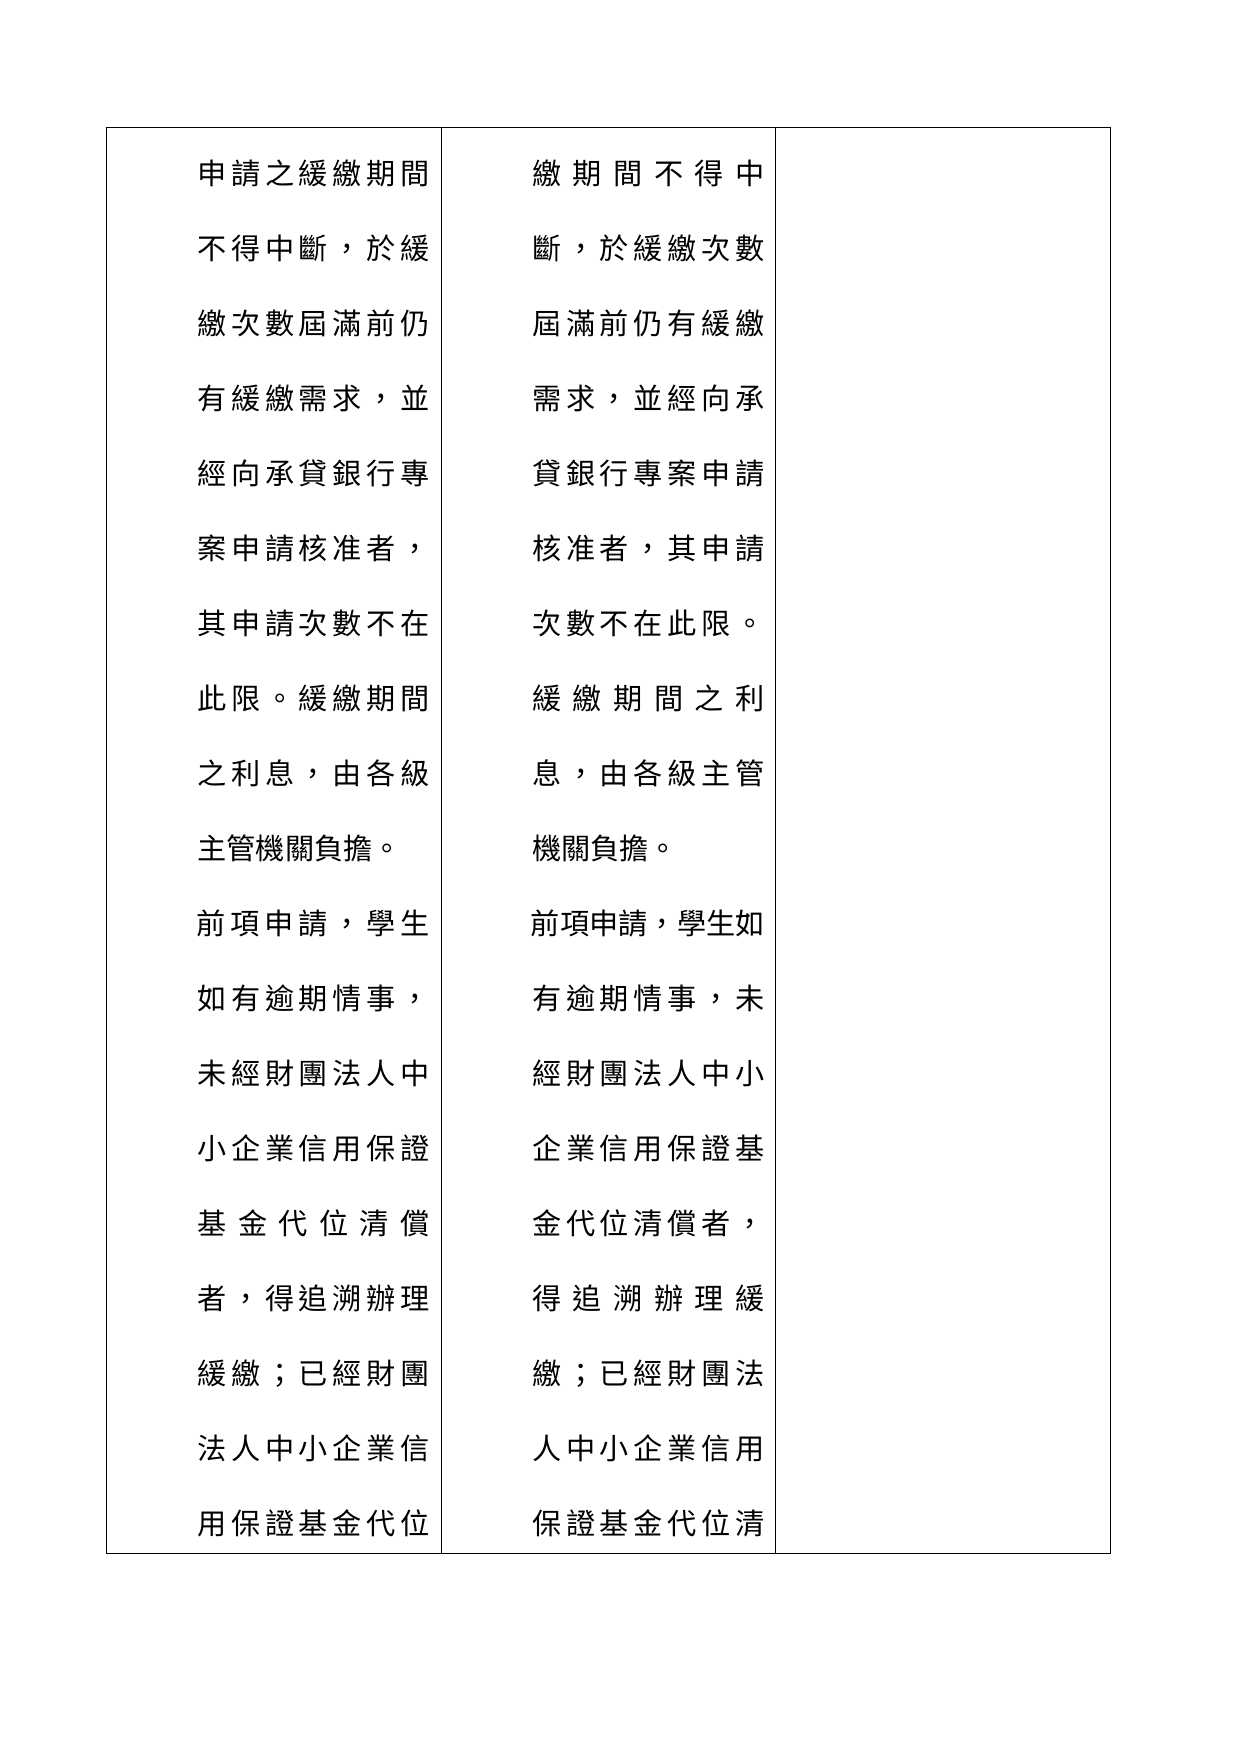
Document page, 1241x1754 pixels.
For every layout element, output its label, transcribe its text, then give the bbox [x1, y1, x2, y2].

table_cell [776, 128, 1110, 1553]
table_cell 繳期間不得中斷，於緩繳次數屆滿前仍有緩繳需求，並經向承貸銀行專案申請核准者，其申請次數不在此限。緩繳期間之利息，由各級主管機關負擔。 前項申請，學生如有逾期情事，未經財團法人中小企業信用保證基金代位清償者，得追溯辦理緩繳；已經財團法人中小企業信用保證基金代位清 [442, 128, 775, 1553]
table_cell 申請之緩繳期間不得中斷，於緩繳次數屆滿前仍有緩繳需求，並經向承貸銀行專案申請核准者，其申請次數不在此限。緩繳期間之利息，由各級主管機關負擔。 前項申請，學生如有逾期情事，未經財團法人中小企業信用保證基金代位清償者，得追溯辦理緩繳；已經財團法人中小企業信用保證基金代位 [107, 128, 441, 1553]
